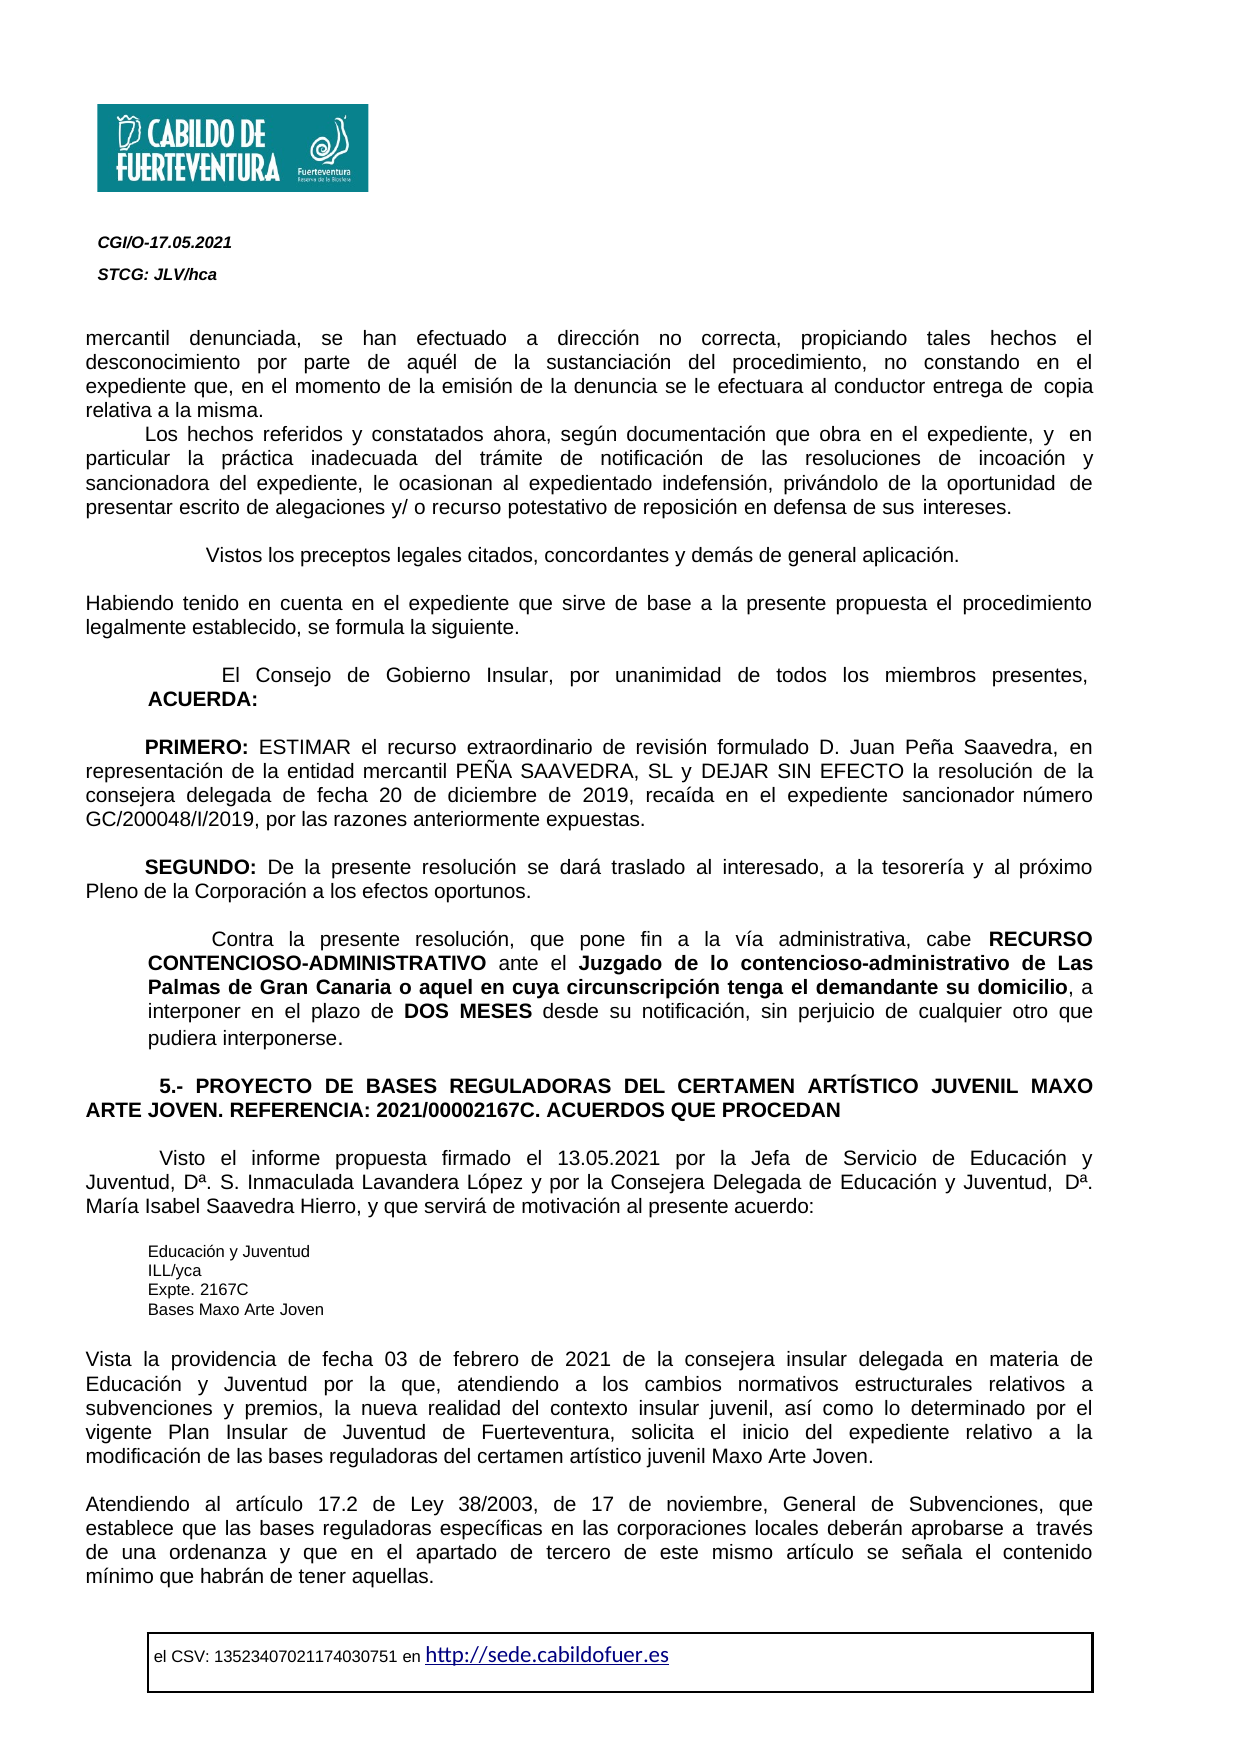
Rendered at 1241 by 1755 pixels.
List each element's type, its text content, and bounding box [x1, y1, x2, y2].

text mercantil denunciada, se han efectuado a dirección no correcta, propiciando tales hechos el desconocimiento por parte de aquél de la sustanciación del procedimiento, no constando en el expediente que, en el momento de la emisión de la denuncia se le efectuara al conductor entrega de copia relativa a la misma. [85, 326, 1093, 422]
text Expte. 2167C [148, 1280, 1107, 1299]
text El Consejo de Gobierno Insular, por unanimidad de todos los miembros presentes, [221, 663, 1107, 687]
text PRIMERO: ESTIMAR el recurso extraordinario de revisión formulado D. Juan Peña Saavedra, en representación de la entidad mercantil PEÑA SAAVEDRA, SL y DEJAR SIN EFECTO la resolución de la consejera delegada de fecha 20 de diciembre de 2019, recaída en el expediente sancionador número GC/200048/I/2019, por las razones anteriormente expuestas. [85, 734, 1093, 831]
text Vista la providencia de fecha 03 de febrero de 2021 de la consejera insular delegada en materia de Educación y Juventud por la que, atendiendo a los cambios normativos estructurales relativos a subvenciones y premios, la nueva realidad del contexto insular juvenil, así como lo determinado por el vigente Plan Insular de Juventud de Fuerteventura, solicita el inicio del expediente relativo a la modificación de las bases reguladoras del certamen artístico juvenil Maxo Arte Joven. [85, 1347, 1093, 1468]
text Contra la presente resolución, que pone fin a la vía administrativa, cabe RECURSO CONTENCIOSO-ADMINISTRATIVO ante el Juzgado de lo contencioso-administrativo de Las Palmas de Gran Canaria o aquel en cuya circunscripción tenga el demandante su domicilio, a interponer en el plazo de DOS MESES desde su notificación, sin perjuicio de cualquier otro que pudiera interponerse. [148, 927, 1093, 1050]
text Habiendo tenido en cuenta en el expediente que sirve de base a la presente propuesta el procedimiento legalmente establecido, se formula la siguiente. [85, 591, 1093, 639]
text Vistos los preceptos legales citados, concordantes y demás de general aplicación. [206, 543, 1107, 567]
text Bases Maxo Arte Joven [148, 1299, 1107, 1318]
text Educación y Juventud ILL/yca [148, 1242, 362, 1280]
subtitle ACUERDA: [148, 687, 1107, 711]
text Los hechos referidos y constatados ahora, según documentación que obra en el expediente, y en particular la práctica inadecuada del trámite de notificación de las resoluciones de incoación y sancionadora del expediente, le ocasionan al expedientado indefensión, privándolo de la oportunidad de presentar escrito de alegaciones y/ o recurso potestativo de reposición en defensa de sus intereses. [85, 422, 1093, 519]
text Visto el informe propuesta firmado el 13.05.2021 por la Jefa de Servicio de Educación y Juventud, Dª. S. Inmaculada Lavandera López y por la Consejera Delegada de Educación y Juventud, Dª. María Isabel Saavedra Hierro, y que servirá de motivación al presente acuerdo: [85, 1146, 1093, 1218]
text Atendiendo al artículo 17.2 de Ley 38/2003, de 17 de noviembre, General de Subvenciones, que establece que las bases reguladoras específicas en las corporaciones locales deberán aprobarse a través de una ordenanza y que en el apartado de tercero de este mismo artículo se señala el contenido mínimo que habrán de tener aquellas. [85, 1492, 1093, 1588]
subtitle 5.- PROYECTO DE BASES REGULADORAS DEL CERTAMEN ARTÍSTICO JUVENIL MAXO ARTE JOVEN. REFERENCIA: 2021/00002167C. ACUERDOS QUE PROCEDAN [85, 1074, 1093, 1122]
text SEGUNDO: De la presente resolución se dará traslado al interesado, a la tesorería y al próximo Pleno de la Corporación a los efectos oportunos. [85, 855, 1093, 903]
